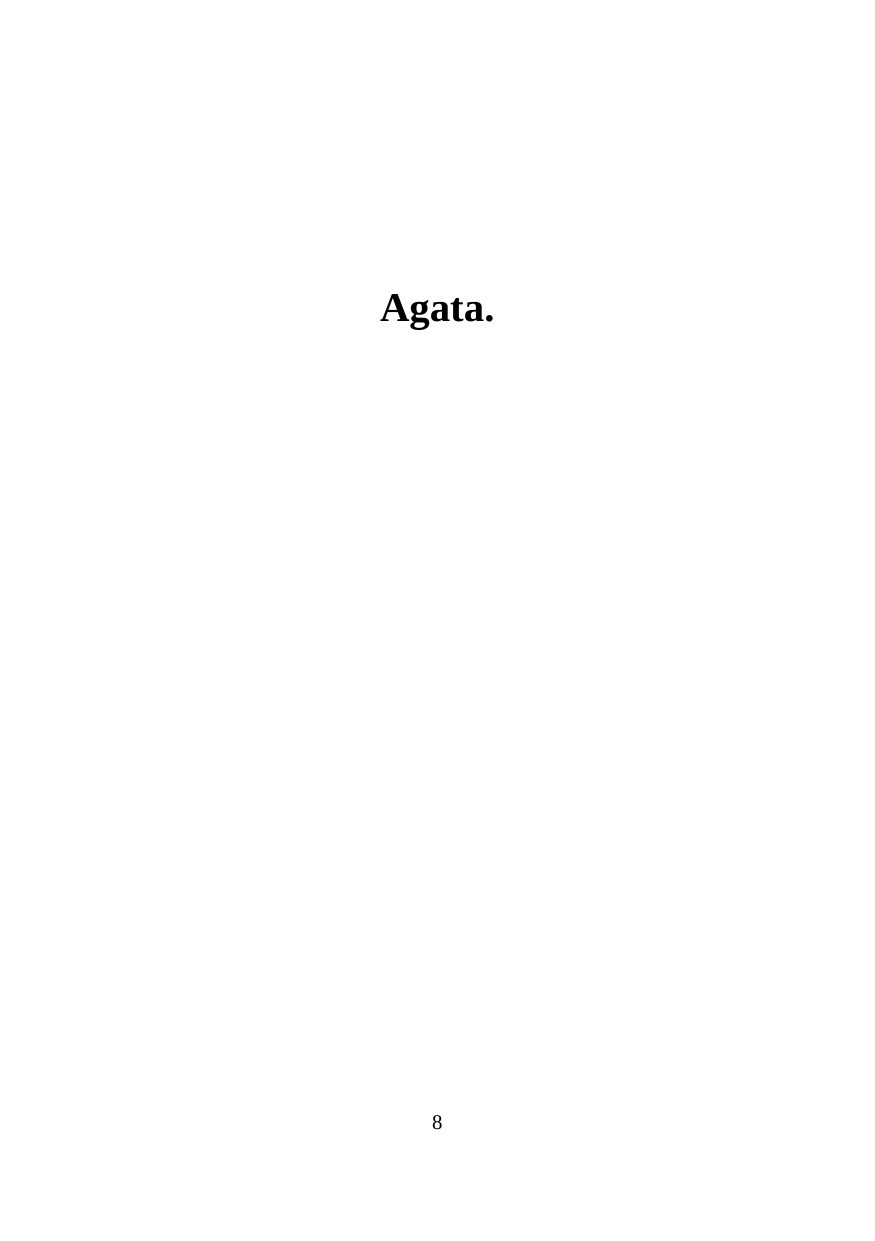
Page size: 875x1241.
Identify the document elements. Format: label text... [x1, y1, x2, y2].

subtitle Agata. [106, 283, 768, 330]
